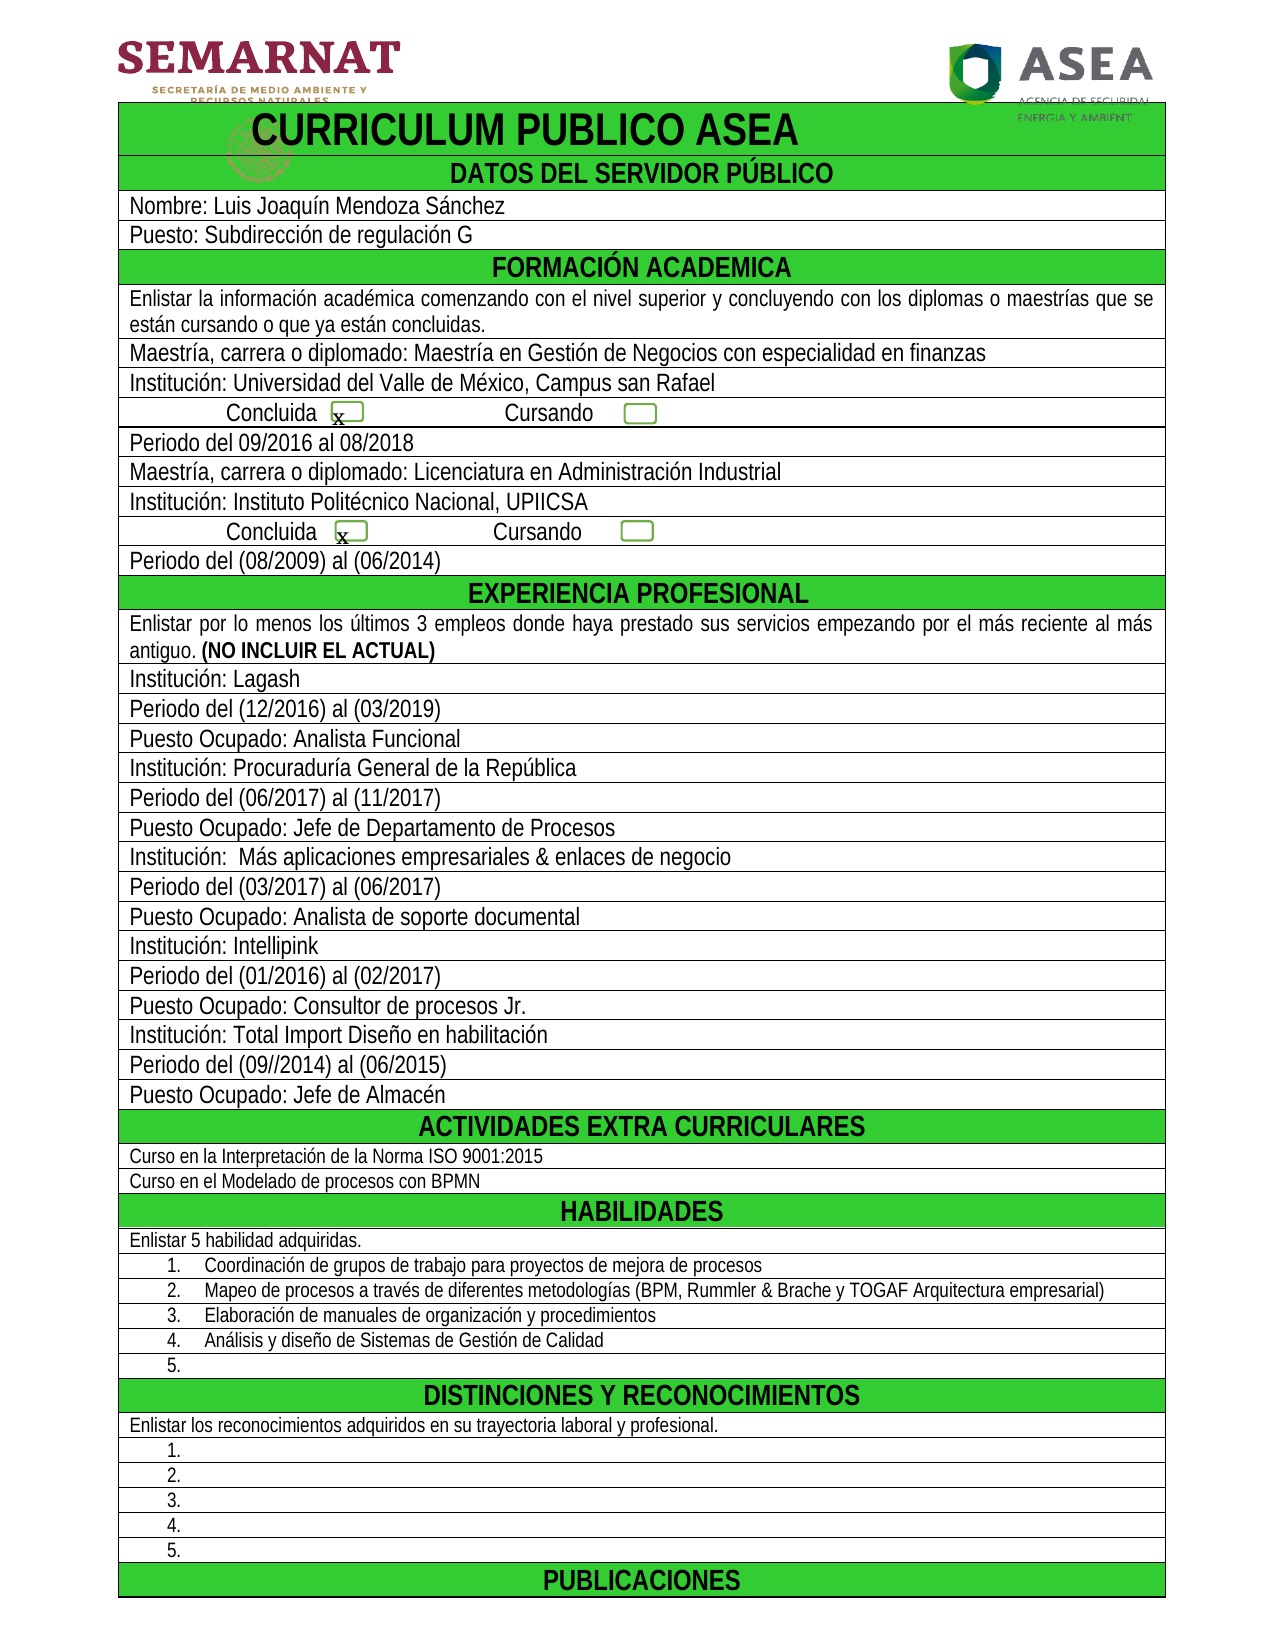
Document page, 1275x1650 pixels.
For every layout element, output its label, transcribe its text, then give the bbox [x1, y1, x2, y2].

table_cell Puesto Ocupado: Analista de soporte documental [119, 902, 1165, 930]
table_cell Maestría, carrera o diplomado: Licenciatura en Administración Industrial [119, 457, 1165, 486]
table_cell Puesto Ocupado: Jefe de Departamento de Procesos [119, 813, 1165, 841]
table_cell Periodo del (09//2014) al (06/2015) [119, 1050, 1165, 1079]
table_cell Coordinación de grupos de trabajo para proyectos de mejora de procesos [119, 1254, 1165, 1277]
table_cell Nombre: Luis Joaquín Mendoza Sánchez [119, 191, 1165, 219]
table_cell Institución: Intellipink [119, 931, 1165, 960]
table_cell Periodo del (12/2016) al (03/2019) [119, 694, 1165, 722]
table_cell FORMACIÓN ACADEMICA [119, 250, 1165, 284]
table_cell [119, 1513, 1165, 1537]
table_cell [119, 1538, 1165, 1562]
table_cell HABILIDADES [119, 1194, 1165, 1227]
table_cell Mapeo de procesos a través de diferentes metodologías (BPM, Rummler & Brache y TOGAF Arquitectura empresarial) [119, 1279, 1165, 1302]
table_cell Institución: Más aplicaciones empresariales & enlaces de negocio [119, 842, 1165, 871]
table_cell Enlistar por lo menos los últimos 3 empleos donde haya prestado sus servicios empezando por el más reciente al más antiguo. (NO INCLUIR EL ACTUAL) [119, 610, 1165, 663]
table_cell [119, 1463, 1165, 1487]
table_cell Institución: Instituto Politécnico Nacional, UPIICSA [119, 487, 1165, 516]
table_cell Puesto Ocupado: Jefe de Almacén [119, 1080, 1165, 1108]
table_cell ACTIVIDADES EXTRA CURRICULARES [119, 1110, 1165, 1143]
table_cell Curso en el Modelado de procesos con BPMN [119, 1169, 1165, 1193]
table_cell DATOS DEL SERVIDOR PÚBLICO [119, 156, 1165, 190]
table_cell Puesto: Subdirección de regulación G [119, 221, 1165, 249]
table_cell Enlistar la información académica comenzando con el nivel superior y concluyendo con los diplomas o maestrías que se están cursando o que ya están concluidas. [119, 285, 1165, 337]
table_cell Elaboración de manuales de organización y procedimientos [119, 1304, 1165, 1327]
table_cell Puesto Ocupado: Analista Funcional [119, 724, 1165, 752]
table_cell Concluida Cursando [119, 517, 1165, 545]
table_cell Análisis y diseño de Sistemas de Gestión de Calidad [119, 1329, 1165, 1352]
table_cell Maestría, carrera o diplomado: Maestría en Gestión de Negocios con especialidad en finanzas [119, 339, 1165, 367]
table_cell Periodo del 09/2016 al 08/2018 [119, 428, 1165, 456]
table_cell Institución: Lagash [119, 664, 1165, 693]
table_cell Periodo del (03/2017) al (06/2017) [119, 872, 1165, 901]
table_cell Institución: Procuraduría General de la República [119, 753, 1165, 782]
table_cell Curso en la Interpretación de la Norma ISO 9001:2015 [119, 1144, 1165, 1168]
table_header CURRICULUM PUBLICO ASEA [119, 103, 1165, 155]
table_cell Periodo del (08/2009) al (06/2014) [119, 546, 1165, 575]
table_cell [119, 1438, 1165, 1462]
table_cell [119, 1354, 1165, 1377]
table_cell [119, 1488, 1165, 1512]
table_cell Puesto Ocupado: Consultor de procesos Jr. [119, 991, 1165, 1019]
table_cell Periodo del (06/2017) al (11/2017) [119, 783, 1165, 812]
table_cell Concluida Cursando [119, 398, 1165, 426]
table_cell Institución: Universidad del Valle de México, Campus san Rafael [119, 368, 1165, 397]
table_cell Periodo del (01/2016) al (02/2017) [119, 961, 1165, 990]
table_cell EXPERIENCIA PROFESIONAL [119, 576, 1165, 609]
table_cell Enlistar los reconocimientos adquiridos en su trayectoria laboral y profesional. [119, 1413, 1165, 1437]
table_cell PUBLICACIONES [119, 1563, 1165, 1596]
table_cell Institución: Total Import Diseño en habilitación [119, 1020, 1165, 1049]
table_cell DISTINCIONES Y RECONOCIMIENTOS [119, 1379, 1165, 1412]
table_cell Enlistar 5 habilidad adquiridas. [119, 1229, 1165, 1252]
